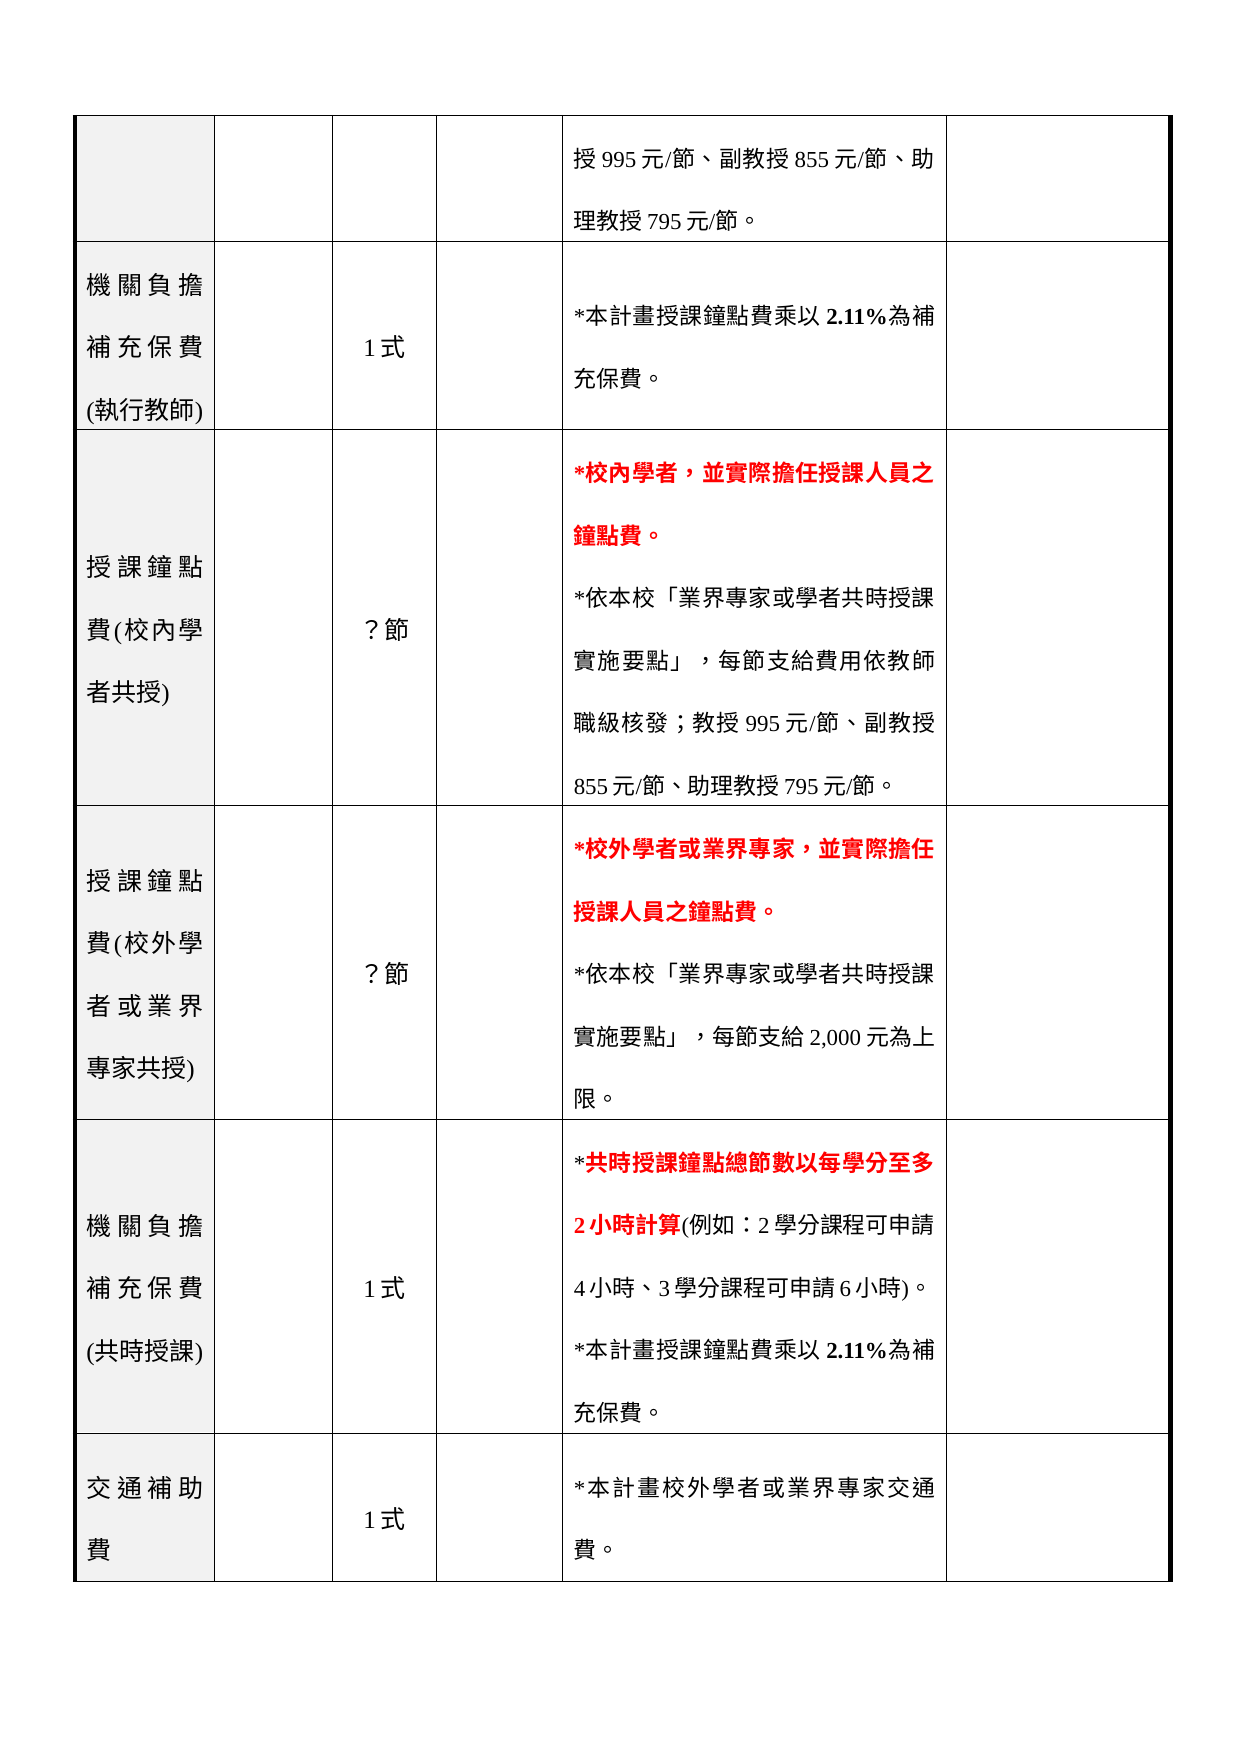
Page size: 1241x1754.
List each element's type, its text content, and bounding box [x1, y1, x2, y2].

table_cell [215, 806, 332, 1119]
table_cell *校內學者，並實際擔任授課人員之鐘點費。 *依本校「業界專家或學者共時授課實施要點」，每節支給費用依教師職級核發；教授995元/節、副教授855元/節、助理教授795元/節。 [563, 430, 946, 805]
table_cell *校外學者或業界專家，並實際擔任授課人員之鐘點費。 *依本校「業界專家或學者共時授課實施要點」，每節支給2,000元為上限。 [563, 806, 946, 1119]
table_cell 1式 [333, 1120, 436, 1432]
table_cell [947, 242, 1168, 429]
table_cell [437, 1120, 562, 1432]
table_cell [947, 116, 1168, 241]
table_cell [437, 1434, 562, 1581]
table_cell 1式 [333, 1434, 436, 1581]
table_cell [77, 116, 214, 241]
table_cell [947, 1434, 1168, 1581]
table_cell [215, 1434, 332, 1581]
table_cell [947, 430, 1168, 805]
table_cell 交通補助費 [77, 1434, 214, 1581]
table_cell *共時授課鐘點總節數以每學分至多2小時計算(例如：2學分課程可申請4小時、3學分課程可申請6小時)。 *本計畫授課鐘點費乘以2.11%為補充保費。 [563, 1120, 946, 1432]
table_cell 機關負擔補充保費(共時授課) [77, 1120, 214, 1432]
table_cell [333, 116, 436, 241]
table_cell [947, 806, 1168, 1119]
table_cell 授課鐘點費(校外學者或業界專家共授) [77, 806, 214, 1119]
table_cell ？節 [333, 430, 436, 805]
table_cell [215, 430, 332, 805]
table_cell ？節 [333, 806, 436, 1119]
table_cell 1式 [333, 242, 436, 429]
table_cell [215, 242, 332, 429]
table_cell [437, 806, 562, 1119]
table_cell *本計畫校外學者或業界專家交通費。 [563, 1434, 946, 1581]
table_cell 授995元/節、副教授855元/節、助理教授795元/節。 [563, 116, 946, 241]
table_cell [215, 116, 332, 241]
table_cell [437, 116, 562, 241]
table_cell [437, 242, 562, 429]
table_cell *本計畫授課鐘點費乘以2.11%為補充保費。 [563, 242, 946, 429]
table_cell [437, 430, 562, 805]
table_cell 機關負擔補充保費(執行教師) [77, 242, 214, 429]
table_cell [947, 1120, 1168, 1432]
table_cell [215, 1120, 332, 1432]
table_cell 授課鐘點費(校內學者共授) [77, 430, 214, 805]
